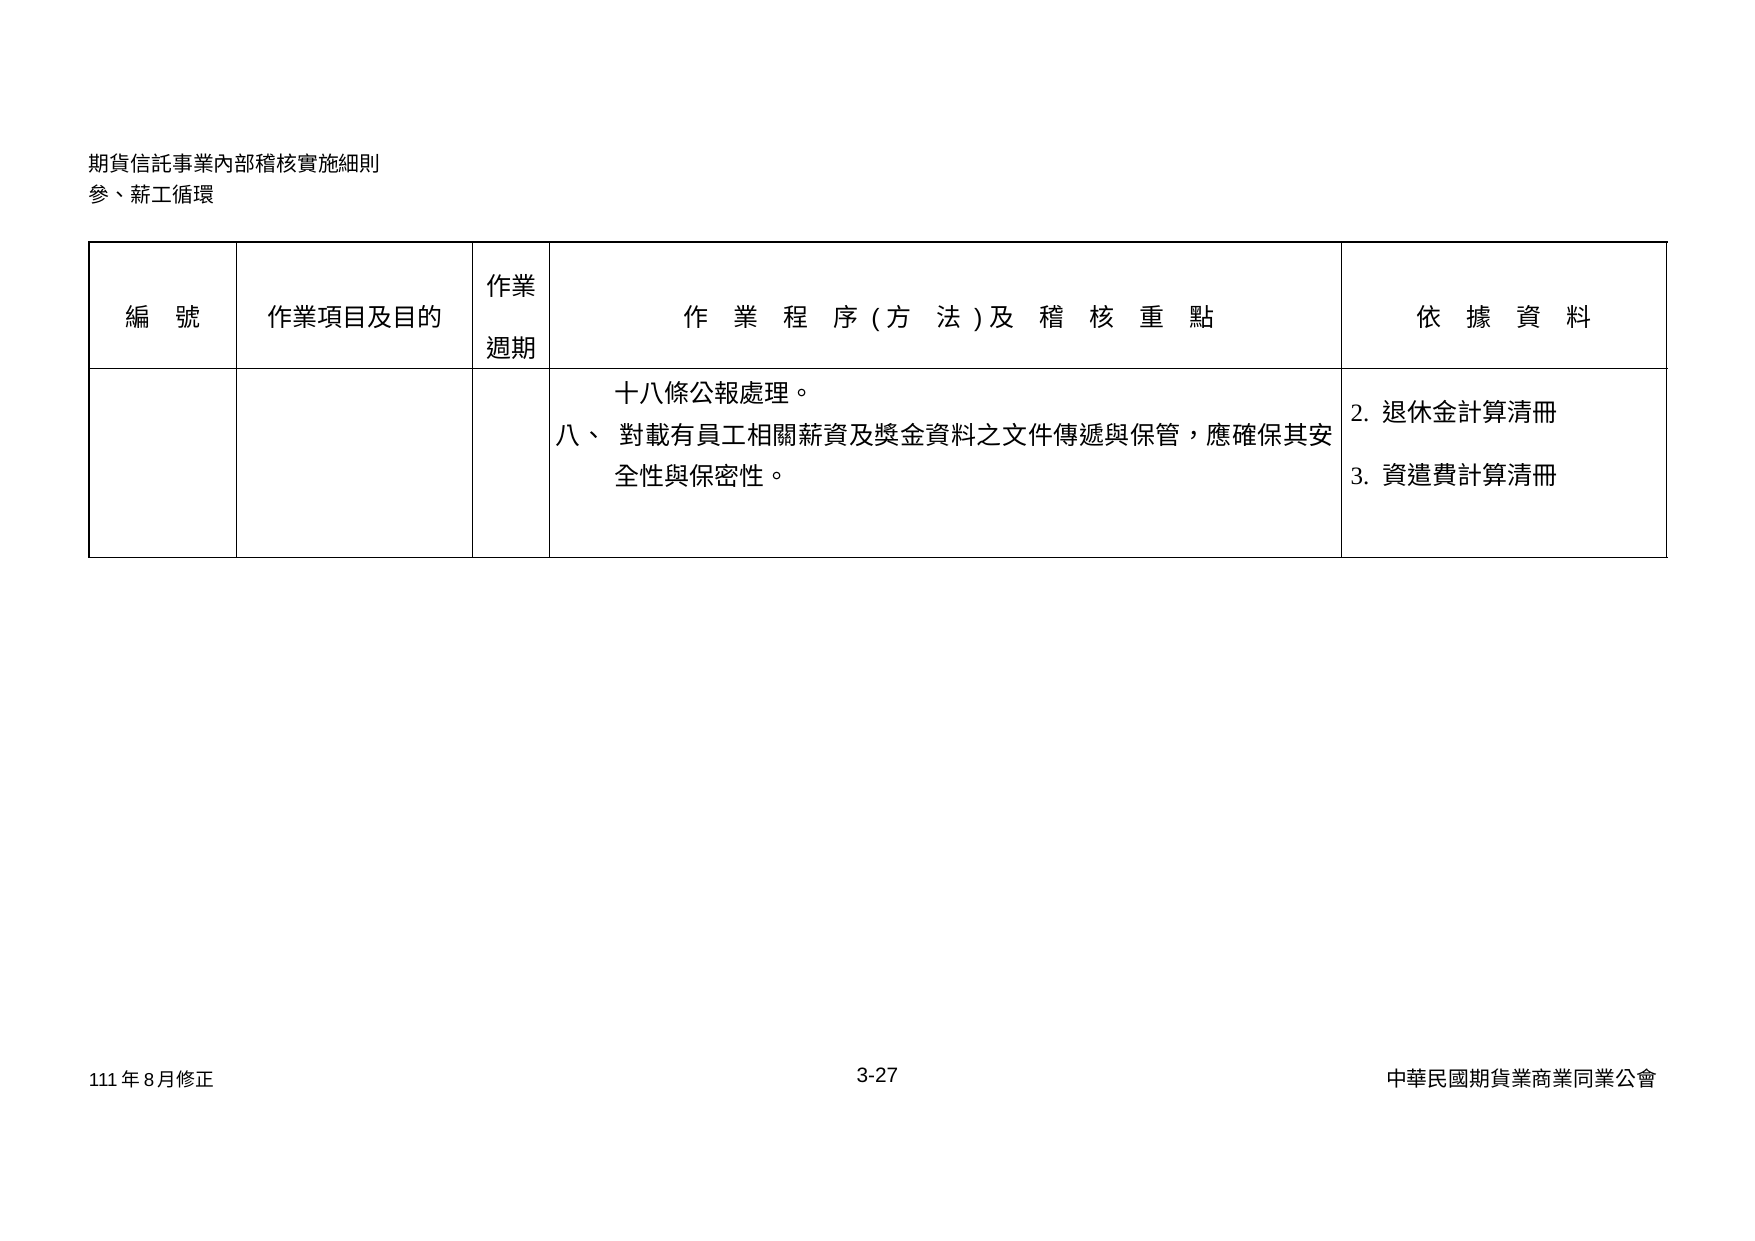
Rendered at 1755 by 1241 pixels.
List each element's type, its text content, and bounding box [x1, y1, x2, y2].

table_cell [237, 369, 472, 557]
table_header 作業 週期 [473, 243, 549, 368]
table_header 依 據 資 料 [1342, 243, 1666, 368]
table_cell [90, 369, 236, 557]
table_header 編 號 [90, 243, 236, 368]
table_cell 權責主管是否覆核薪資清冊、退休金計算清冊、資遣費計算清冊確認人事承辦人員核算之薪資是否正確，並確認各項申報及代扣金額是否依據相關法令規定辦理。 薪資之計算是否按照人事資料及出缺勤紀錄，以正確計算薪資及各項獎金。 薪資之發放是否依據已經核准之薪資清冊。 月薪是否按時發放，各項代扣款是否按時報繳。 是否訂定業務人員之酬金制度，並提報董事會通過。該酬金制度是否衡平考量客戶權益、金融商品或服務對公司及客戶可能產生之各項風險，是否非僅考量金融商品或服務之業績目標達成情形，且是否遵守期貨公會所定「會員公司業務人員酬金制度應遵行原則」之規定。 六、 公司是否將業務人員辦理客戶適合度評估之妥適性及不當銷售行為等(不以構成投資糾紛為要件)納入薪酬與考核項目，且是否依循業務人員不當銷售之懲處機制辦理。 七、 訂有退休金辦法者，其退休金之帳務處理是否依財務會計準則第十八條公報處理。 八、 對載有員工相關薪資及獎金資料之文件傳遞與保管，應確保其安全性與保密性。 [550, 369, 1341, 557]
table_header 作業項目及目的 [237, 243, 472, 368]
table_header 作 業 程 序 ( 方 法 ) 及 稽 核 重 點 [550, 243, 1341, 368]
table_cell [473, 369, 549, 557]
table_cell 法令規章： 公司自訂之員工管理辦法 所得稅法 勞工保險條例 全民健康保險法 勞動基準法 財務會計準則第十八條公報規定 金融消費者保護法第11條之1 使用表單： 薪資清冊 退休金計算清冊 資遣費計算清冊 [1342, 369, 1666, 557]
